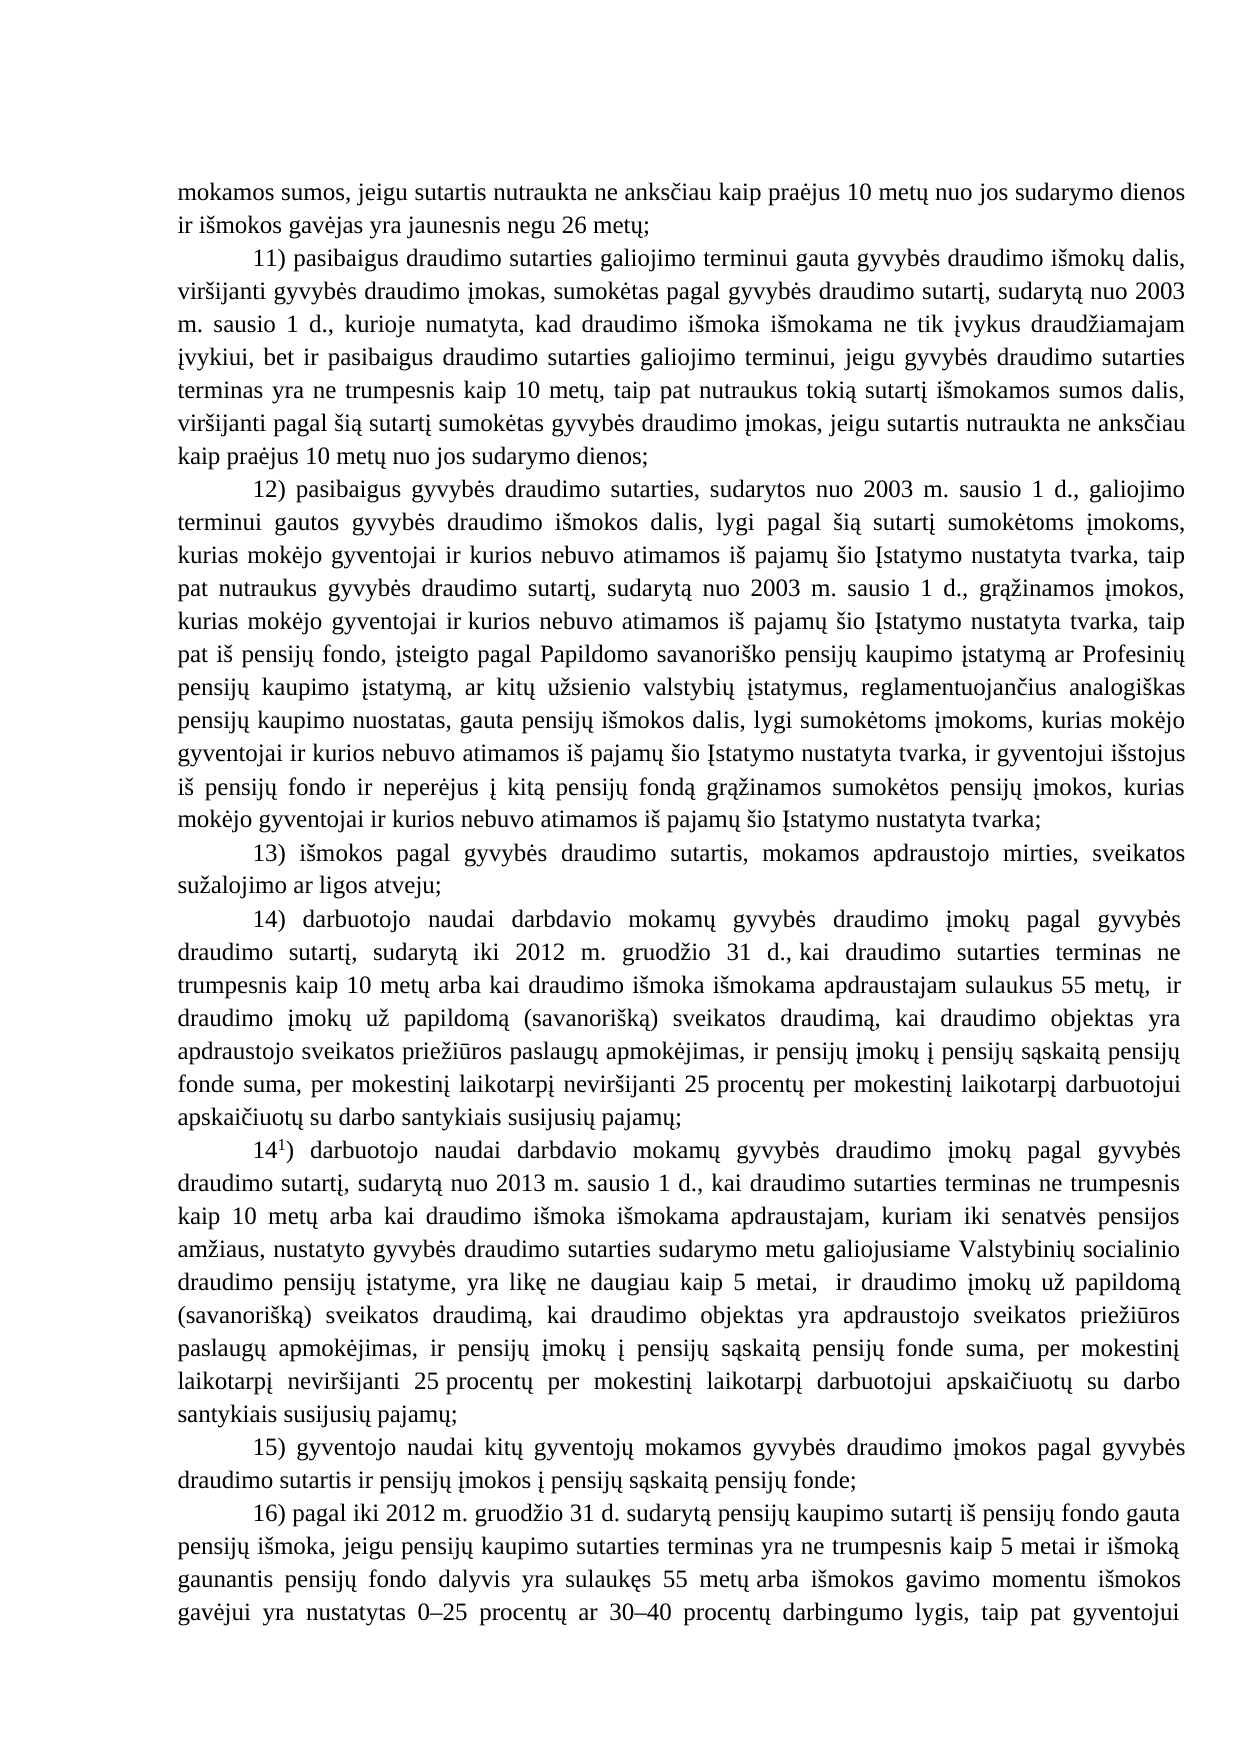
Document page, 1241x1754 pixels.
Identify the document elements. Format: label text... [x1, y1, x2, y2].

text 12) pasibaigus gyvybės draudimo sutarties, sudarytos nuo 2003 m. sausio 1 d., galiojimo terminui gautos gyvybės draudimo išmokos dalis, lygi pagal šią sutartį sumokėtoms įmokoms, kurias mokėjo gyventojai ir kurios nebuvo atimamos iš pajamų šio Įstatymo nustatyta tvarka, taip pat nutraukus gyvybės draudimo sutartį, sudarytą nuo 2003 m. sausio 1 d., grąžinamos įmokos, kurias mokėjo gyventojai ir kurios nebuvo atimamos iš pajamų šio Įstatymo nustatyta tvarka, taip pat iš pensijų fondo, įsteigto pagal Papildomo savanoriško pensijų kaupimo įstatymą ar Profesinių pensijų kaupimo įstatymą, ar kitų užsienio valstybių įstatymus, reglamentuojančius analogiškas pensijų kaupimo nuostatas, gauta pensijų išmokos dalis, lygi sumokėtoms įmokoms, kurias mokėjo gyventojai ir kurios nebuvo atimamos iš pajamų šio Įstatymo nustatyta tvarka, ir gyventojui išstojus iš pensijų fondo ir neperėjus į kitą pensijų fondą grąžinamos sumokėtos pensijų įmokos, kurias mokėjo gyventojai ir kurios nebuvo atimamos iš pajamų šio Įstatymo nustatyta tvarka; [177, 474, 1186, 833]
text mokamos sumos, jeigu sutartis nutraukta ne anksčiau kaip praėjus 10 metų nuo jos sudarymo dienos ir išmokos gavėjas yra jaunesnis negu 26 metų; [177, 177, 1186, 239]
text 141) darbuotojo naudai darbdavio mokamų gyvybės draudimo įmokų pagal gyvybės draudimo sutartį, sudarytą nuo 2013 m. sausio 1 d., kai draudimo sutarties terminas ne trumpesnis kaip 10 metų arba kai draudimo išmoka išmokama apdraustajam, kuriam iki senatvės pensijos amžiaus, nustatyto gyvybės draudimo sutarties sudarymo metu galiojusiame Valstybinių socialinio draudimo pensijų įstatyme, yra likę ne daugiau kaip 5 metai, ir draudimo įmokų už papildomą (savanorišką) sveikatos draudimą, kai draudimo objektas yra apdraustojo sveikatos priežiūros paslaugų apmokėjimas, ir pensijų įmokų į pensijų sąskaitą pensijų fonde suma, per mokestinį laikotarpį neviršijanti 25 procentų per mokestinį laikotarpį darbuotojui apskaičiuotų su darbo santykiais susijusių pajamų; [177, 1135, 1181, 1428]
text 14) darbuotojo naudai darbdavio mokamų gyvybės draudimo įmokų pagal gyvybės draudimo sutartį, sudarytą iki 2012 m. gruodžio 31 d., kai draudimo sutarties terminas ne trumpesnis kaip 10 metų arba kai draudimo išmoka išmokama apdraustajam sulaukus 55 metų, ir draudimo įmokų už papildomą (savanorišką) sveikatos draudimą, kai draudimo objektas yra apdraustojo sveikatos priežiūros paslaugų apmokėjimas, ir pensijų įmokų į pensijų sąskaitą pensijų fonde suma, per mokestinį laikotarpį neviršijanti 25 procentų per mokestinį laikotarpį darbuotojui apskaičiuotų su darbo santykiais susijusių pajamų; [177, 904, 1181, 1131]
text 15) gyventojo naudai kitų gyventojų mokamos gyvybės draudimo įmokos pagal gyvybės draudimo sutartis ir pensijų įmokos į pensijų sąskaitą pensijų fonde; [177, 1432, 1186, 1494]
text 11) pasibaigus draudimo sutarties galiojimo terminui gauta gyvybės draudimo išmokų dalis, viršijanti gyvybės draudimo įmokas, sumokėtas pagal gyvybės draudimo sutartį, sudarytą nuo 2003 m. sausio 1 d., kurioje numatyta, kad draudimo išmoka išmokama ne tik įvykus draudžiamajam įvykiui, bet ir pasibaigus draudimo sutarties galiojimo terminui, jeigu gyvybės draudimo sutarties terminas yra ne trumpesnis kaip 10 metų, taip pat nutraukus tokią sutartį išmokamos sumos dalis, viršijanti pagal šią sutartį sumokėtas gyvybės draudimo įmokas, jeigu sutartis nutraukta ne anksčiau kaip praėjus 10 metų nuo jos sudarymo dienos; [177, 243, 1186, 470]
text 13) išmokos pagal gyvybės draudimo sutartis, mokamos apdraustojo mirties, sveikatos sužalojimo ar ligos atveju; [177, 838, 1186, 899]
text 16) pagal iki 2012 m. gruodžio 31 d. sudarytą pensijų kaupimo sutartį iš pensijų fondo gauta pensijų išmoka, jeigu pensijų kaupimo sutarties terminas yra ne trumpesnis kaip 5 metai ir išmoką gaunantis pensijų fondo dalyvis yra sulaukęs 55 metų arba išmokos gavimo momentu išmokos gavėjui yra nustatytas 0–25 procentų ar 30–40 procentų darbingumo lygis, taip pat gyventojui [177, 1498, 1181, 1626]
